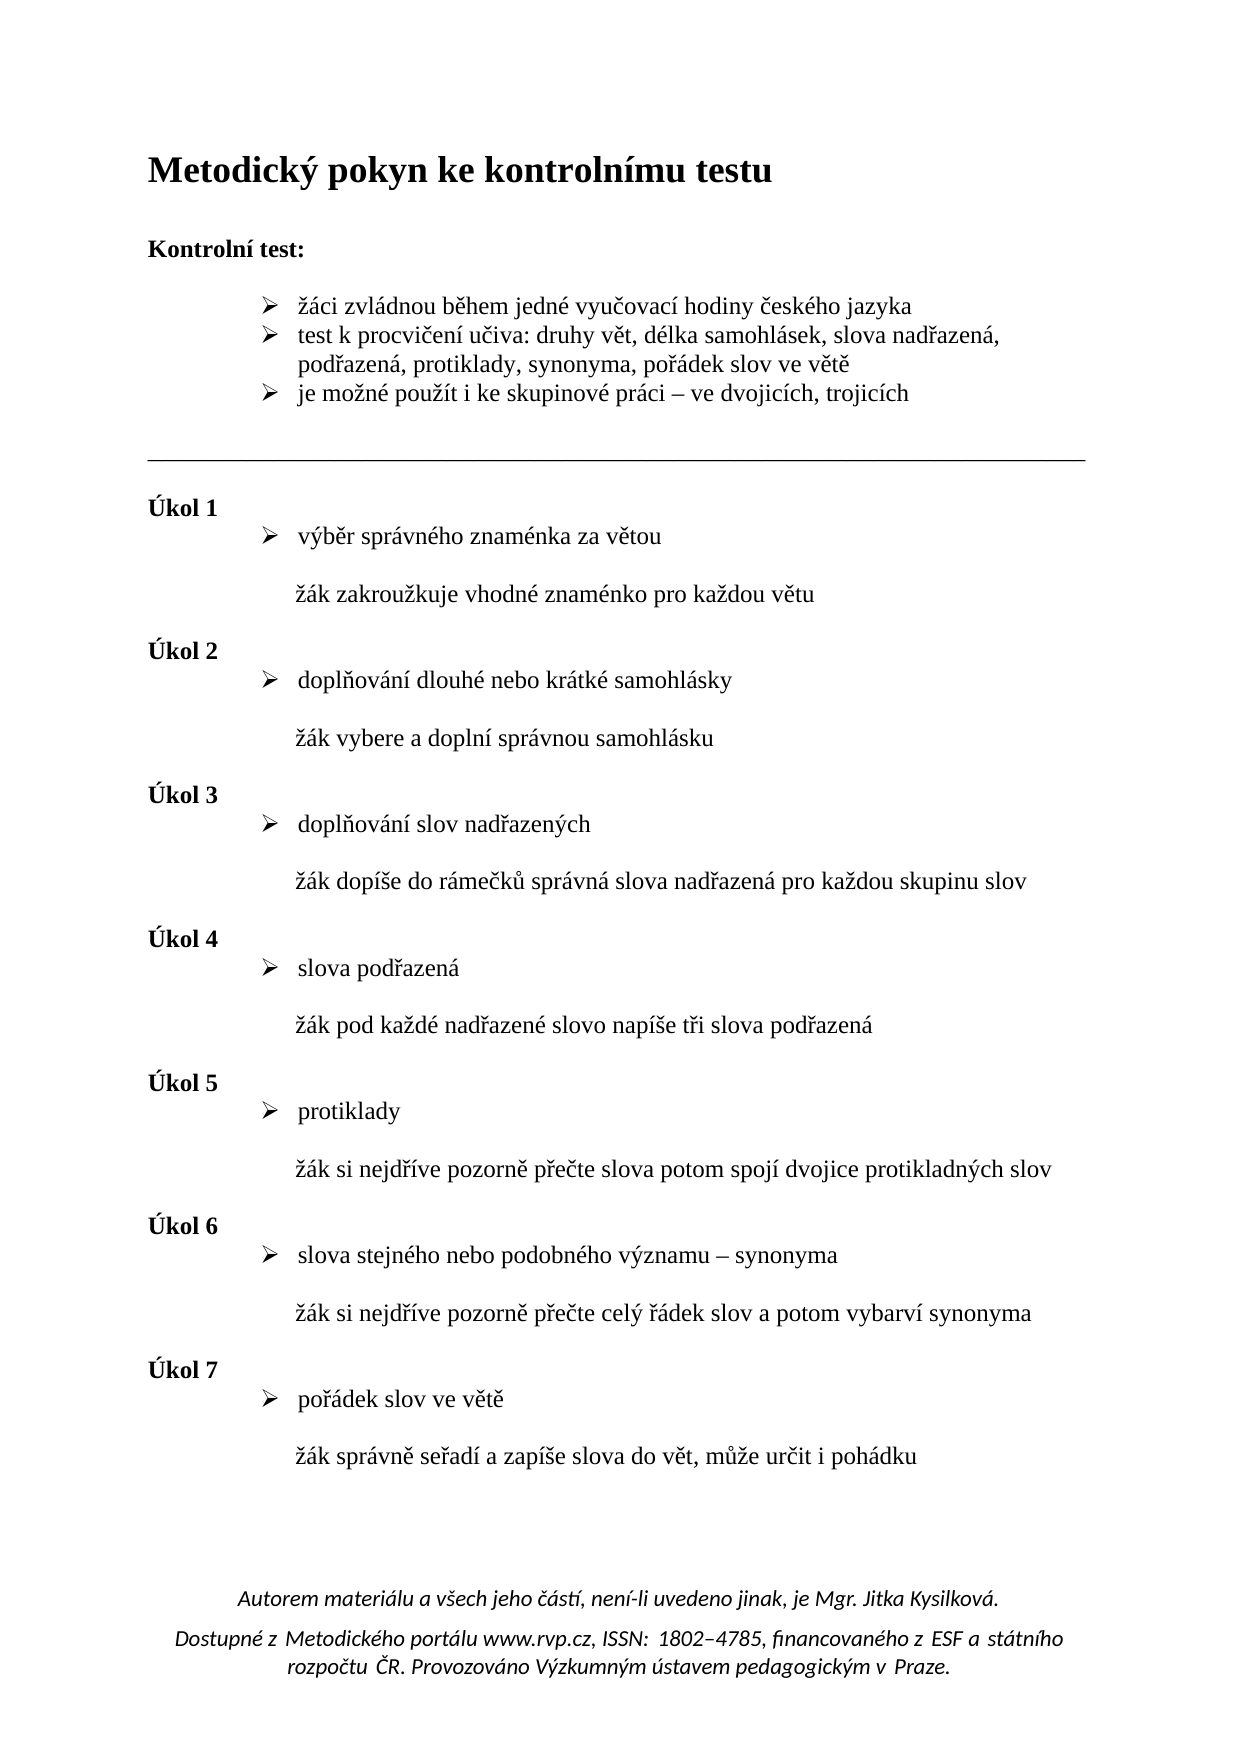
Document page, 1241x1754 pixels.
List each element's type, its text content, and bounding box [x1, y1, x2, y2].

text Úkol 3 [148, 780, 1093, 809]
list výběr správného znaménka za větou [260, 521, 1093, 550]
list doplňování dlouhé nebo krátké samohlásky [260, 665, 1093, 694]
text žák vybere a doplní správnou samohlásku [148, 723, 1093, 751]
list doplňování slov nadřazených [260, 809, 1093, 838]
list slova podřazená [260, 953, 1093, 981]
text Úkol 7 [148, 1355, 1093, 1384]
text Metodický pokyn ke kontrolnímu testu [148, 148, 1093, 191]
text Úkol 1 [148, 493, 1093, 521]
text žák si nejdříve pozorně přečte slova potom spojí dvojice protikladných slov [148, 1154, 1093, 1183]
list je možné použít i ke skupinové práci – ve dvojicích, trojicích [260, 378, 1093, 406]
text žák pod každé nadřazené slovo napíše tři slova podřazená [148, 1010, 1093, 1039]
text Úkol 6 [148, 1211, 1093, 1240]
text žák zakroužkuje vhodné znaménko pro každou větu [148, 579, 1093, 608]
text žák si nejdříve pozorně přečte celý řádek slov a potom vybarví synonyma [148, 1298, 1093, 1326]
text Úkol 2 [148, 636, 1093, 665]
text žák správně seřadí a zapíše slova do vět, může určit i pohádku [148, 1441, 1093, 1470]
list protiklady [260, 1096, 1093, 1125]
list pořádek slov ve větě [260, 1384, 1093, 1413]
text Úkol 4 [148, 924, 1093, 953]
text žák dopíše do rámečků správná slova nadřazená pro každou skupinu slov [148, 866, 1093, 895]
list žáci zvládnou během jedné vyučovací hodiny českého jazyka [260, 291, 1093, 320]
list test k procvičení učiva: druhy vět, délka samohlásek, slova nadřazená, podřazená, protiklady, synonyma, pořádek slov ve větě [260, 320, 1093, 378]
text Kontrolní test: [148, 234, 1093, 263]
list slova stejného nebo podobného významu – synonyma [260, 1240, 1093, 1269]
text ___________________________________________________________________________ [148, 435, 1093, 464]
text Úkol 5 [148, 1068, 1093, 1096]
